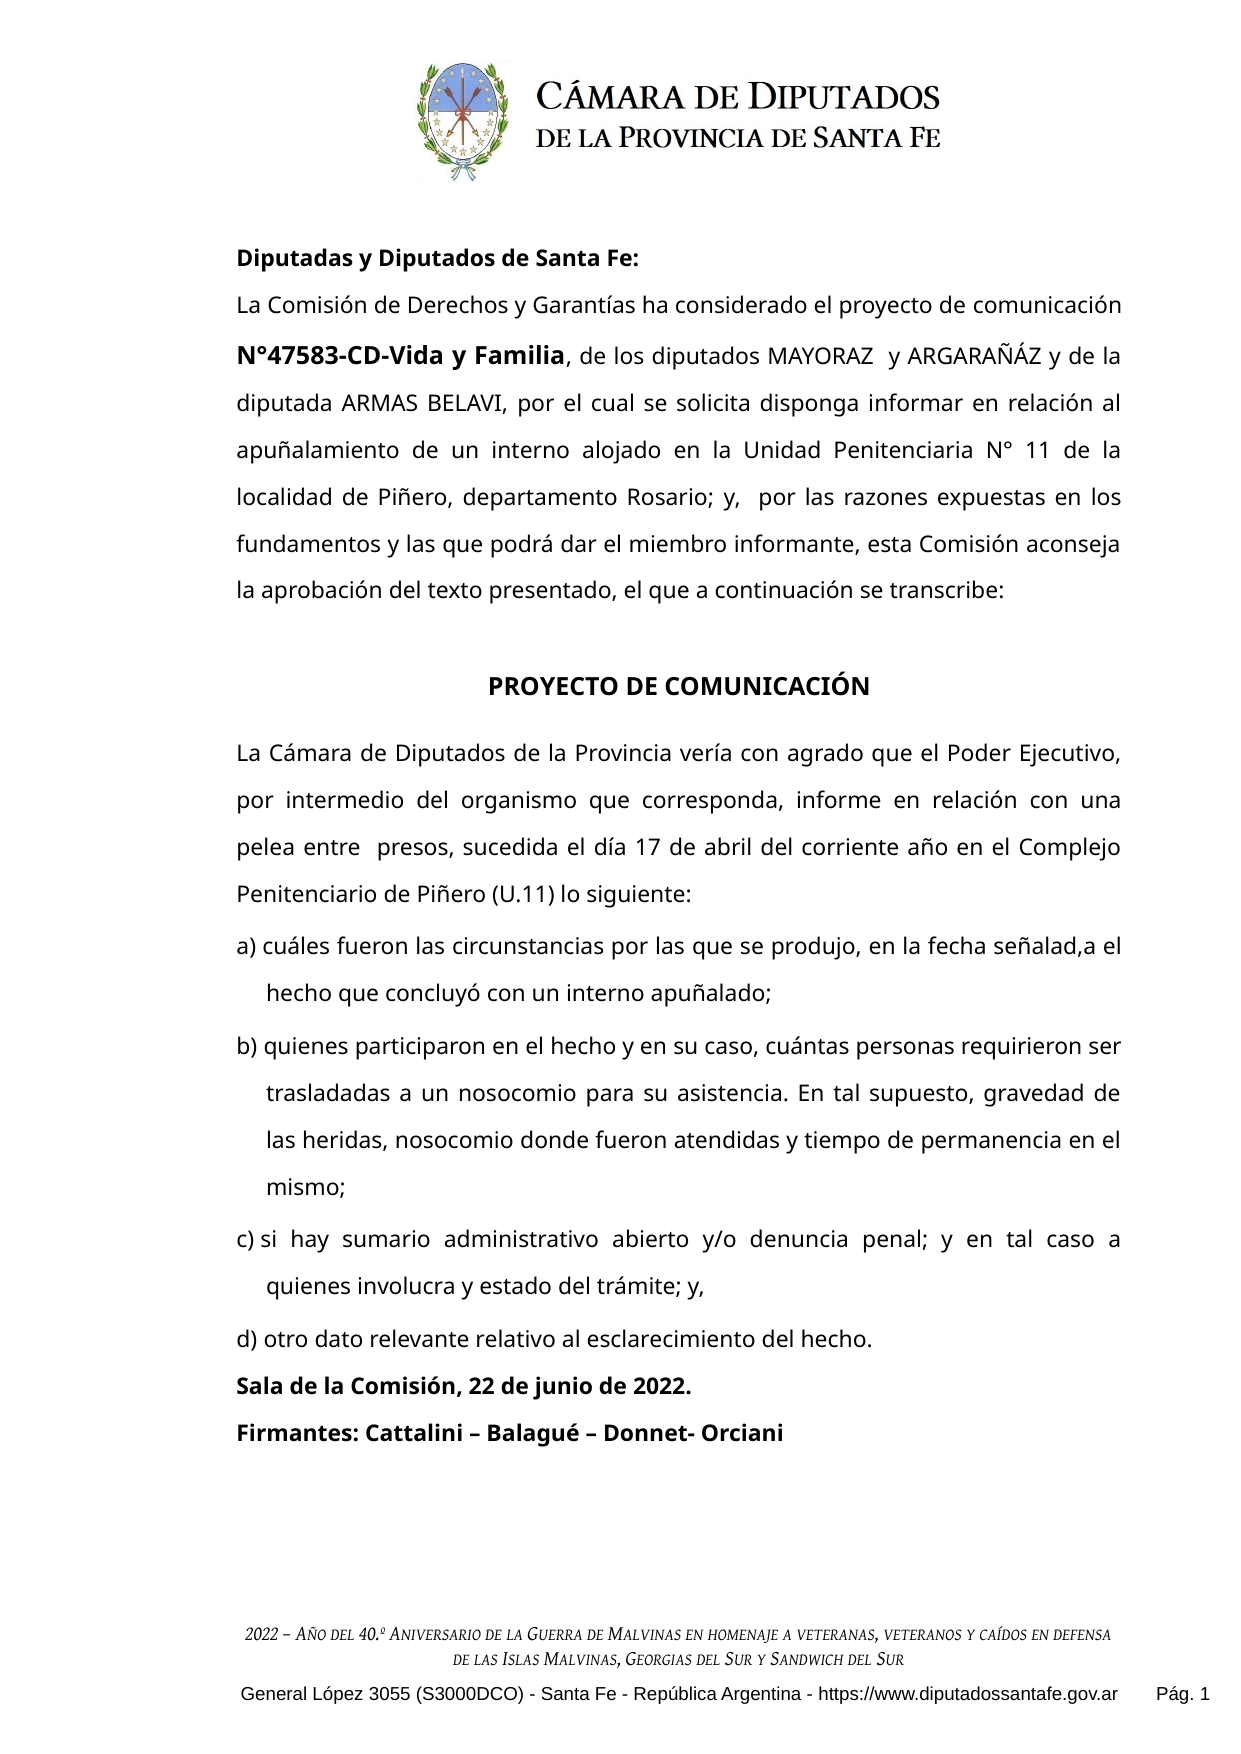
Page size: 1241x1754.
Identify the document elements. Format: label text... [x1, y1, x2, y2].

subtitle quienes participaron en el hecho y en su caso, cuántas personas requirieron ser trasladadas a un nosocomio para su asistencia. En tal supuesto, gravedad de las heridas, nosocomio donde fueron atendidas y tiempo de permanencia en el mismo; [236, 1030, 1122, 1202]
subtitle si hay sumario administrativo abierto y/o denuncia penal; y en tal caso a quienes involucra y estado del trámite; y, [236, 1223, 1122, 1302]
text PROYECTO DE COMUNICACIÓN [236, 668, 1122, 702]
subtitle otro dato relevante relativo al esclarecimiento del hecho. [236, 1323, 1122, 1354]
text La Comisión de Derechos y Garantías ha considerado el proyecto de comunicación N°47583-CD-Vida y Familia, de los diputados MAYORAZ y ARGARAÑÁZ y de la diputada ARMAS BELAVI, por el cual se solicita disponga informar en relación al apuñalamiento de un interno alojado en la Unidad Penitenciaria N° 11 de la localidad de Piñero, departamento Rosario; y, por las razones expuestas en los fundamentos y las que podrá dar el miembro informante, esta Comisión aconseja la aprobación del texto presentado, el que a continuación se transcribe: [236, 289, 1122, 606]
text La Cámara de Diputados de la Provincia vería con agrado que el Poder Ejecutivo, por intermedio del organismo que corresponda, informe en relación con una pelea entre presos, sucedida el día 17 de abril del corriente año en el Complejo Penitenciario de Piñero (U.11) lo siguiente: [236, 737, 1122, 909]
subtitle cuáles fueron las circunstancias por las que se produjo, en la fecha señalad,a el hecho que concluyó con un interno apuñalado; [236, 930, 1122, 1008]
picture [413, 59, 945, 183]
text Firmantes: Cattalini – Balagué – Donnet- Orciani [236, 1417, 1122, 1448]
text Sala de la Comisión, 22 de junio de 2022. [236, 1370, 1122, 1401]
text Diputadas y Diputados de Santa Fe: [236, 242, 1122, 273]
